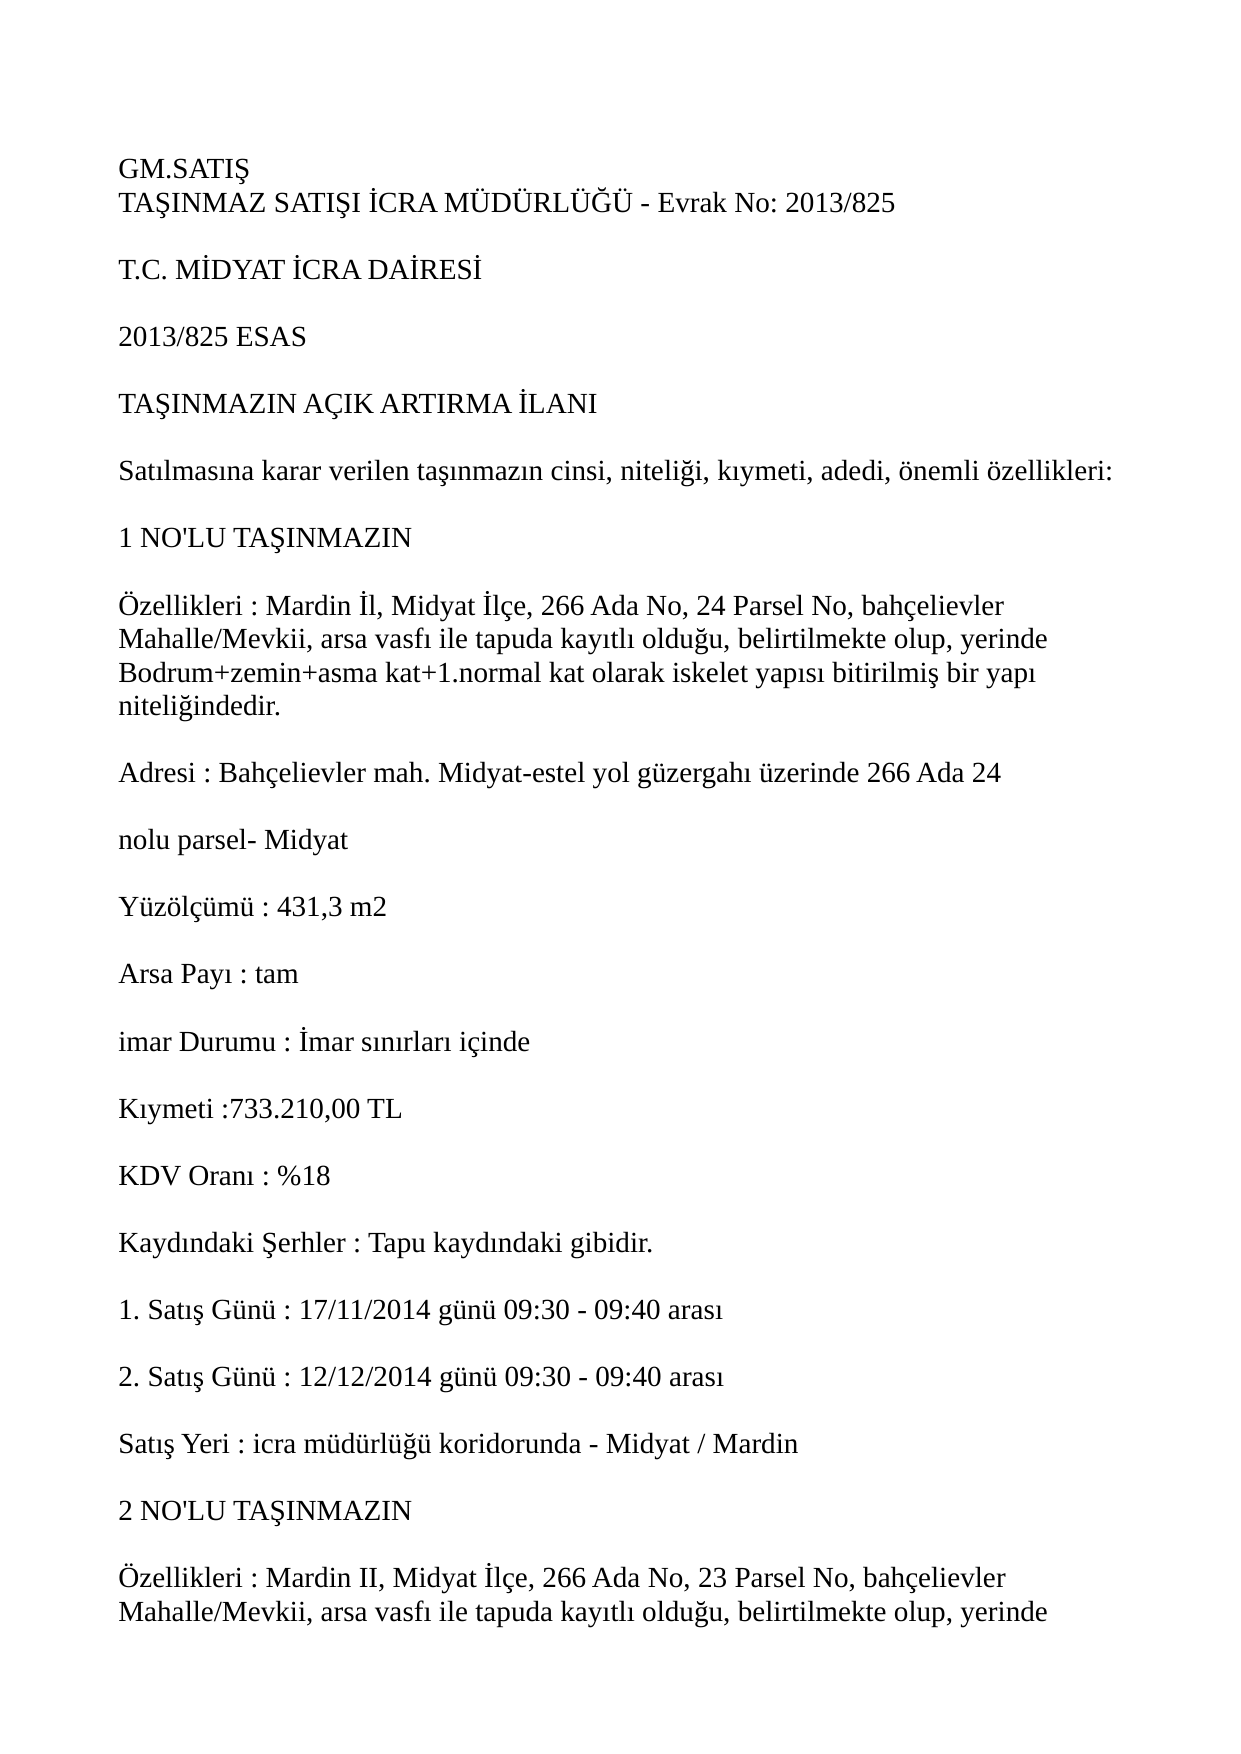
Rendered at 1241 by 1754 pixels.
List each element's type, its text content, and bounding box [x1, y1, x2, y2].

text Özellikleri : Mardin II, Midyat İlçe, 266 Ada No, 23 Parsel No, bahçelievler Mahalle/Mevkii, arsa vasfı ile tapuda kayıtlı olduğu, belirtilmekte olup, yerinde [118, 1560, 1122, 1627]
text nolu parsel- Midyat [118, 822, 1122, 856]
text T.C. MİDYAT İCRA DAİRESİ [118, 252, 1122, 286]
text Kaydındaki Şerhler : Tapu kaydındaki gibidir. [118, 1225, 1122, 1258]
text Adresi : Bahçelievler mah. Midyat-estel yol güzergahı üzerinde 266 Ada 24 [118, 755, 1122, 789]
text TAŞINMAZIN AÇIK ARTIRMA İLANI [118, 386, 1122, 420]
text Kıymeti :733.210,00 TL [118, 1091, 1122, 1124]
text KDV Oranı : %18 [118, 1158, 1122, 1191]
text 2. Satış Günü : 12/12/2014 günü 09:30 - 09:40 arası [118, 1359, 1122, 1393]
text imar Durumu : İmar sınırları içinde [118, 1024, 1122, 1057]
text TAŞINMAZ SATIŞI İCRA MÜDÜRLÜĞÜ - Evrak No: 2013/825 [118, 185, 1122, 219]
text 1 NO'LU TAŞINMAZIN [118, 521, 1122, 554]
text Yüzölçümü : 431,3 m2 [118, 889, 1122, 923]
text Satış Yeri : icra müdürlüğü koridorunda - Midyat / Mardin [118, 1426, 1122, 1460]
text Özellikleri : Mardin İl, Midyat İlçe, 266 Ada No, 24 Parsel No, bahçelievler Mahalle/Mevkii, arsa vasfı ile tapuda kayıtlı olduğu, belirtilmekte olup, yerinde Bodrum+zemin+asma kat+1.normal kat olarak iskelet yapısı bitirilmiş bir yapı niteliğindedir. [118, 588, 1122, 722]
text 1. Satış Günü : 17/11/2014 günü 09:30 - 09:40 arası [118, 1292, 1122, 1326]
text 2013/825 ESAS [118, 319, 1122, 353]
text Satılmasına karar verilen taşınmazın cinsi, niteliği, kıymeti, adedi, önemli özellikleri: [118, 453, 1122, 487]
text Arsa Payı : tam [118, 957, 1122, 990]
text GM.SATIŞ [118, 118, 1122, 185]
text 2 NO'LU TAŞINMAZIN [118, 1493, 1122, 1527]
